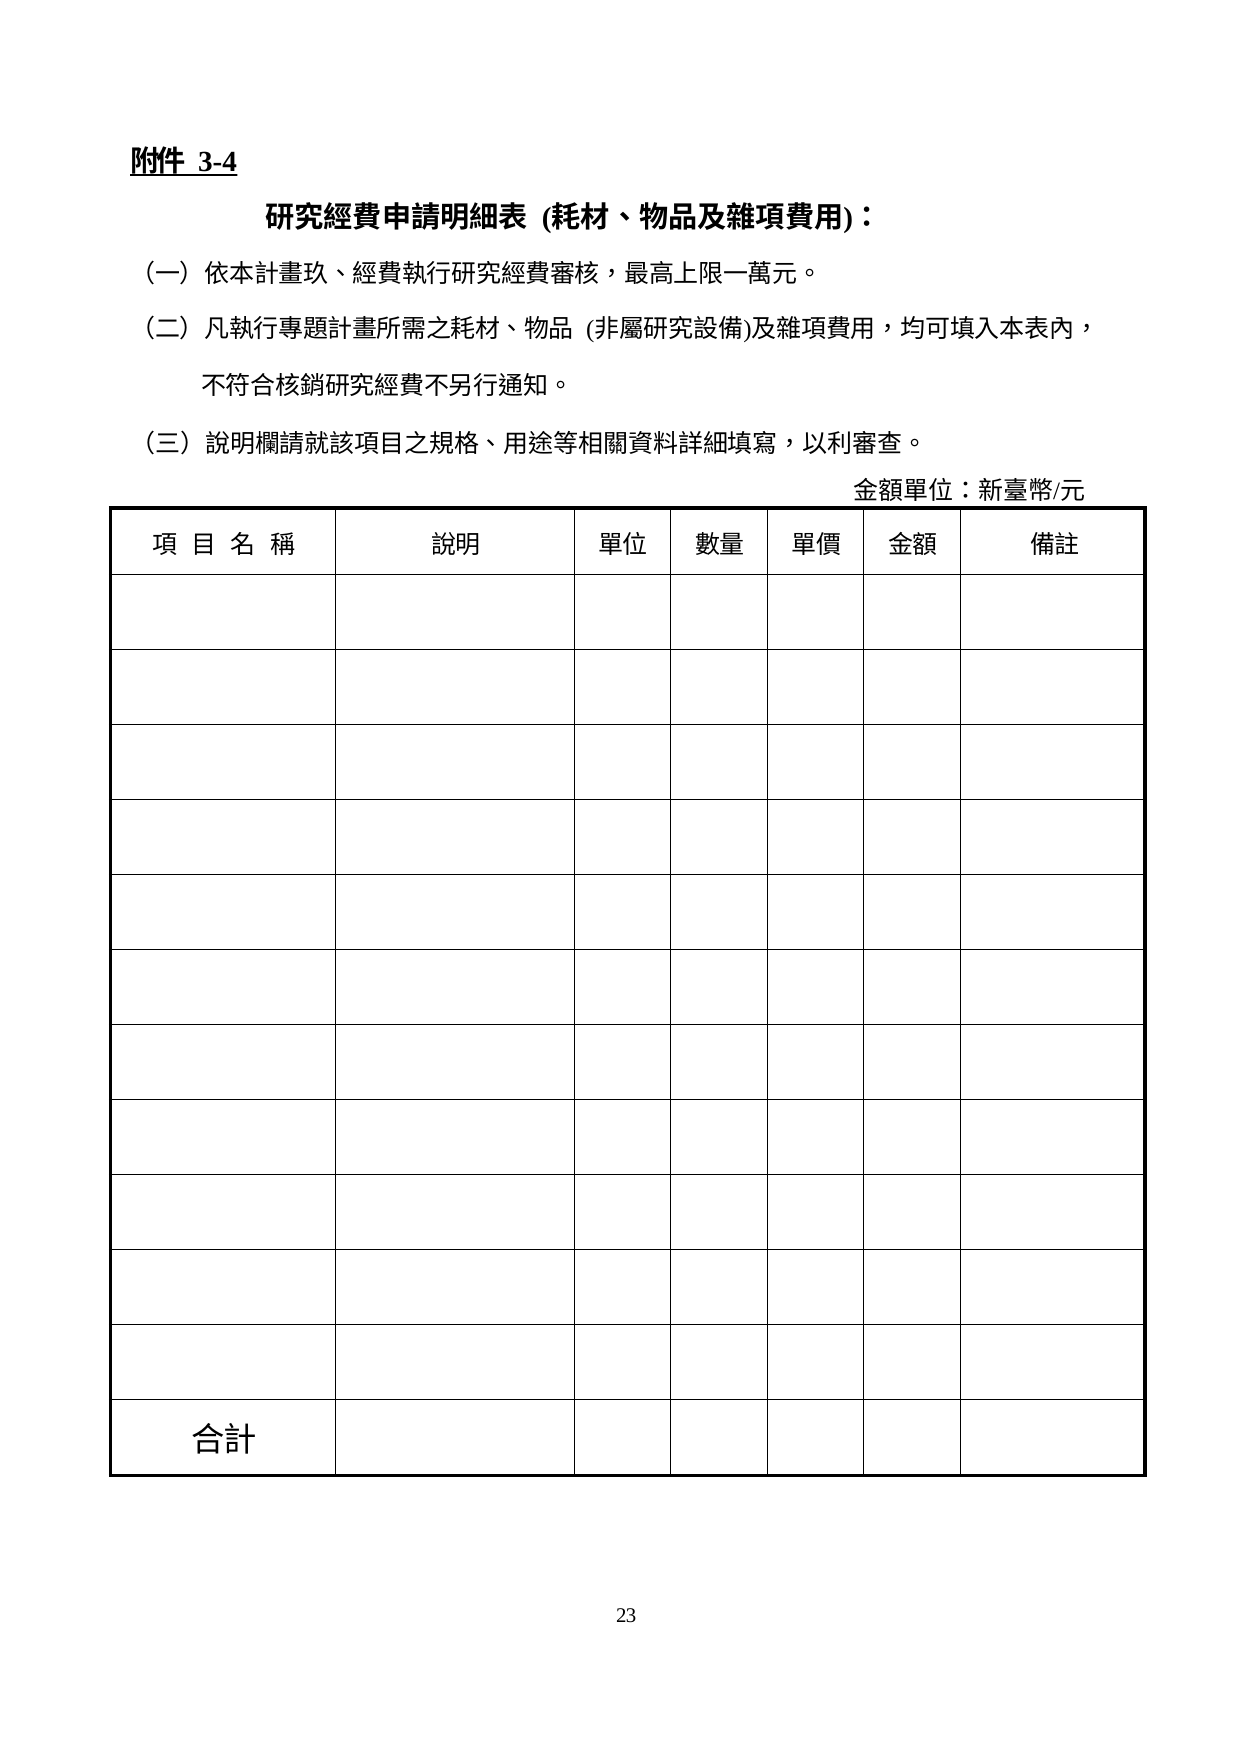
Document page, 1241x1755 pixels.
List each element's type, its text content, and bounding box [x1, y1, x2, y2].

table_cell [671, 725, 767, 799]
table_cell [768, 950, 863, 1024]
table_cell [336, 950, 574, 1024]
table_cell [864, 1100, 960, 1174]
table_cell [961, 950, 1143, 1024]
table_cell [575, 1025, 670, 1099]
table_cell [575, 1325, 670, 1399]
table_cell [961, 725, 1143, 799]
table_cell [961, 1175, 1143, 1249]
table_cell [768, 1325, 863, 1399]
text （二）凡執行專題計畫所需之耗材、物品 (非屬研究設備)及雜項費用，均可填入本表內，不符合核銷研究經費不另行通知。 [130, 308, 1099, 402]
table_cell [864, 1250, 960, 1324]
table_cell [671, 650, 767, 724]
table_cell [671, 1250, 767, 1324]
table_cell [768, 1250, 863, 1324]
table_cell [336, 1250, 574, 1324]
table_cell [575, 800, 670, 874]
table_cell [671, 950, 767, 1024]
table_cell [961, 800, 1143, 874]
table_cell [768, 800, 863, 874]
table_cell [575, 1400, 670, 1474]
table_cell [671, 575, 767, 649]
text 金額單位：新臺幣/元 [853, 470, 1168, 506]
table_cell [671, 1175, 767, 1249]
table_cell [575, 1175, 670, 1249]
table_cell [671, 1400, 767, 1474]
table_cell [336, 1175, 574, 1249]
table_cell [768, 875, 863, 949]
table_header 金額 [864, 510, 960, 574]
table_cell [112, 1325, 335, 1399]
table_cell [961, 1325, 1143, 1399]
table_cell [961, 875, 1143, 949]
table_header 備註 [961, 510, 1143, 574]
table_header 項 目 名 稱 [112, 510, 335, 574]
table_cell [864, 1025, 960, 1099]
table_cell [575, 575, 670, 649]
text （一）依本計畫玖、經費執行研究經費審核，最高上限一萬元。 [130, 253, 1168, 289]
table_cell [112, 1100, 335, 1174]
table_cell [768, 575, 863, 649]
table_cell [112, 800, 335, 874]
table_cell [336, 1100, 574, 1174]
table_cell [961, 1250, 1143, 1324]
table_cell [961, 650, 1143, 724]
table_cell [864, 1400, 960, 1474]
table_cell [864, 1325, 960, 1399]
table_cell [864, 575, 960, 649]
table_cell [671, 1325, 767, 1399]
table_cell [112, 725, 335, 799]
table_cell [575, 875, 670, 949]
table_cell [768, 1400, 863, 1474]
table_header 單位 [575, 510, 670, 574]
table_cell [864, 800, 960, 874]
text （三）說明欄請就該項目之規格、用途等相關資料詳細填寫，以利審查。 [130, 423, 1168, 460]
table_cell [336, 1325, 574, 1399]
table_cell 合計 [112, 1400, 335, 1474]
table_cell [961, 1400, 1143, 1474]
table_cell [575, 1100, 670, 1174]
table_cell [864, 725, 960, 799]
table_cell [864, 650, 960, 724]
table_cell [336, 1400, 574, 1474]
table_cell [112, 950, 335, 1024]
table_cell [768, 725, 863, 799]
table_cell [671, 875, 767, 949]
table_cell [112, 1250, 335, 1324]
table_cell [671, 800, 767, 874]
table_cell [112, 575, 335, 649]
table_cell [864, 950, 960, 1024]
table_cell [112, 875, 335, 949]
table_cell [961, 1025, 1143, 1099]
table_cell [336, 575, 574, 649]
table_cell [112, 1025, 335, 1099]
table_cell [961, 575, 1143, 649]
table_cell [768, 1025, 863, 1099]
table_cell [864, 875, 960, 949]
table_cell [671, 1100, 767, 1174]
subtitle 研究經費申請明細表 (耗材、物品及雜項費用)： [123, 193, 1025, 236]
table_cell [336, 875, 574, 949]
table_cell [864, 1175, 960, 1249]
table_cell [112, 650, 335, 724]
table_header 數量 [671, 510, 767, 574]
table_cell [336, 800, 574, 874]
table_cell [768, 1100, 863, 1174]
table_cell [671, 1025, 767, 1099]
table_header 說明 [336, 510, 574, 574]
table_cell [336, 650, 574, 724]
table_cell [575, 725, 670, 799]
table_cell [112, 1175, 335, 1249]
table_cell [961, 1100, 1143, 1174]
table_cell [575, 950, 670, 1024]
table_cell [336, 1025, 574, 1099]
table_header 單價 [768, 510, 863, 574]
table_cell [575, 1250, 670, 1324]
table_cell [768, 650, 863, 724]
table_cell [768, 1175, 863, 1249]
table_cell [336, 725, 574, 799]
table_cell [575, 650, 670, 724]
